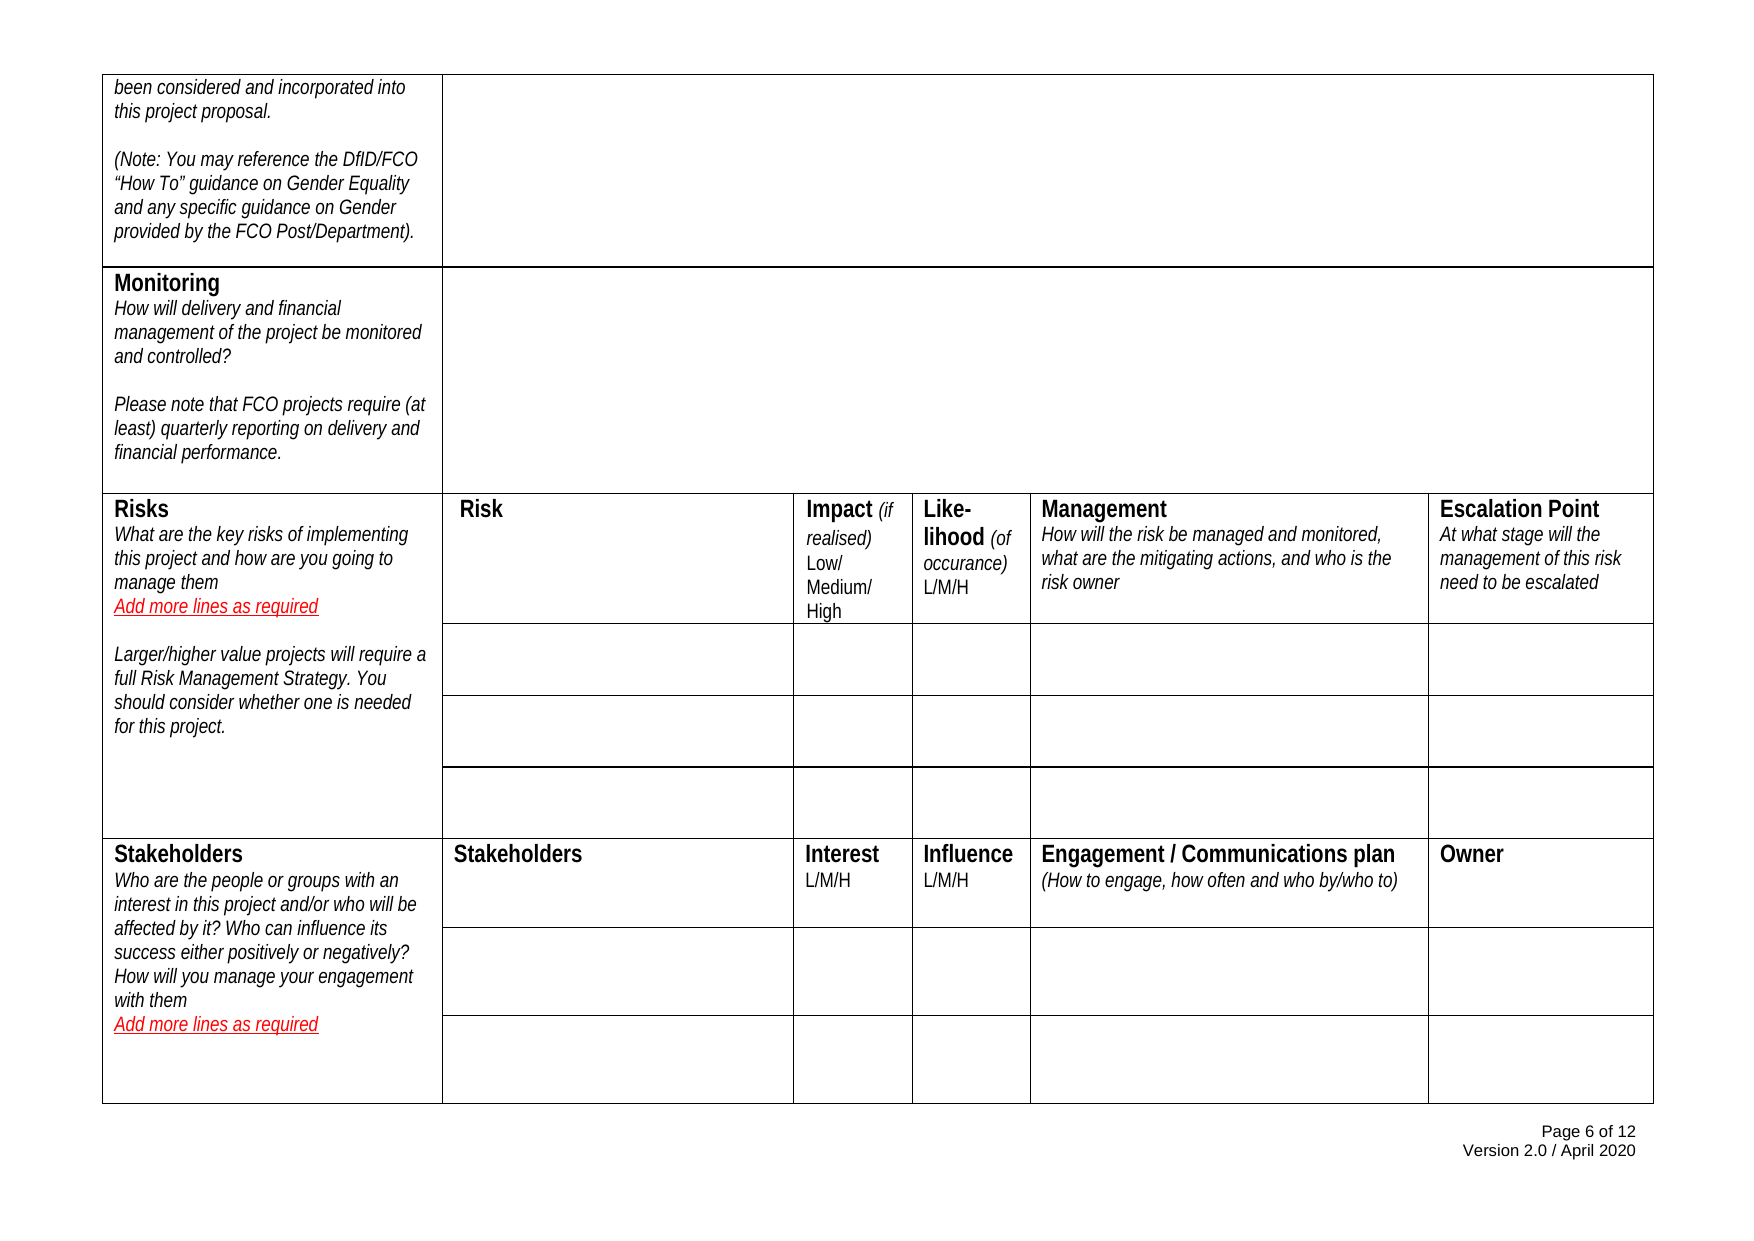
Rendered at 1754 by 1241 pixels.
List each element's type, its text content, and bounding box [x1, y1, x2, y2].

table_cell [913, 624, 1030, 694]
table_cell [794, 928, 912, 1015]
table_cell [443, 268, 1653, 492]
table_cell [794, 624, 912, 694]
table_cell [443, 928, 793, 1015]
table_cell Stakeholders Who are the people or groups with an interest in this project and/or who will be affected by it? Who can influence its success either positively or negatively? How will you manage your engagement with them Add more lines as required [103, 839, 442, 1103]
table_cell [443, 624, 793, 694]
table_cell [1031, 1016, 1428, 1103]
table_cell [443, 768, 793, 838]
table_cell Risk [443, 494, 793, 623]
table_cell [913, 768, 1030, 838]
table_cell [443, 75, 1653, 266]
table_cell [1429, 1016, 1653, 1103]
table_cell [1429, 696, 1653, 766]
table_cell Owner [1429, 839, 1653, 927]
table_cell [1031, 696, 1428, 766]
table_cell [794, 696, 912, 766]
table_cell [913, 1016, 1030, 1103]
table_cell [443, 1016, 793, 1103]
table_cell Risks What are the key risks of implementing this project and how are you going to manage them Add more lines as required Larger/higher value projects will require a full Risk Management Strategy. You should consider whether one is needed for this project. [103, 494, 442, 838]
table_cell Impact (if realised) Low/ Medium/ High [794, 494, 912, 623]
table_cell [1031, 624, 1428, 694]
table_cell Interest L/M/H [794, 839, 912, 927]
table_cell [1429, 768, 1653, 838]
table_cell Management How will the risk be managed and monitored, what are the mitigating actions, and who is the risk owner [1031, 494, 1428, 623]
table_cell Escalation Point At what stage will the management of this risk need to be escalated [1429, 494, 1653, 623]
table_cell been considered and incorporated into this project proposal. (Note: You may reference the DfID/FCO “How To” guidance on Gender Equality and any specific guidance on Gender provided by the FCO Post/Department). [103, 75, 442, 266]
table_cell [913, 928, 1030, 1015]
table_cell [1429, 624, 1653, 694]
table_cell Monitoring How will delivery and financial management of the project be monitored and controlled? Please note that FCO projects require (at least) quarterly reporting on delivery and financial performance. [103, 268, 442, 492]
table_cell [1429, 928, 1653, 1015]
table_cell [1031, 928, 1428, 1015]
table_cell Like-lihood (of occurance) L/M/H [913, 494, 1030, 623]
table_cell [913, 696, 1030, 766]
table_cell Influence L/M/H [913, 839, 1030, 927]
table_cell Stakeholders [443, 839, 793, 927]
table_cell [443, 696, 793, 766]
table_cell [1031, 768, 1428, 838]
table_cell [794, 1016, 912, 1103]
table_cell [794, 768, 912, 838]
table_cell Engagement / Communications plan (How to engage, how often and who by/who to) [1031, 839, 1428, 927]
